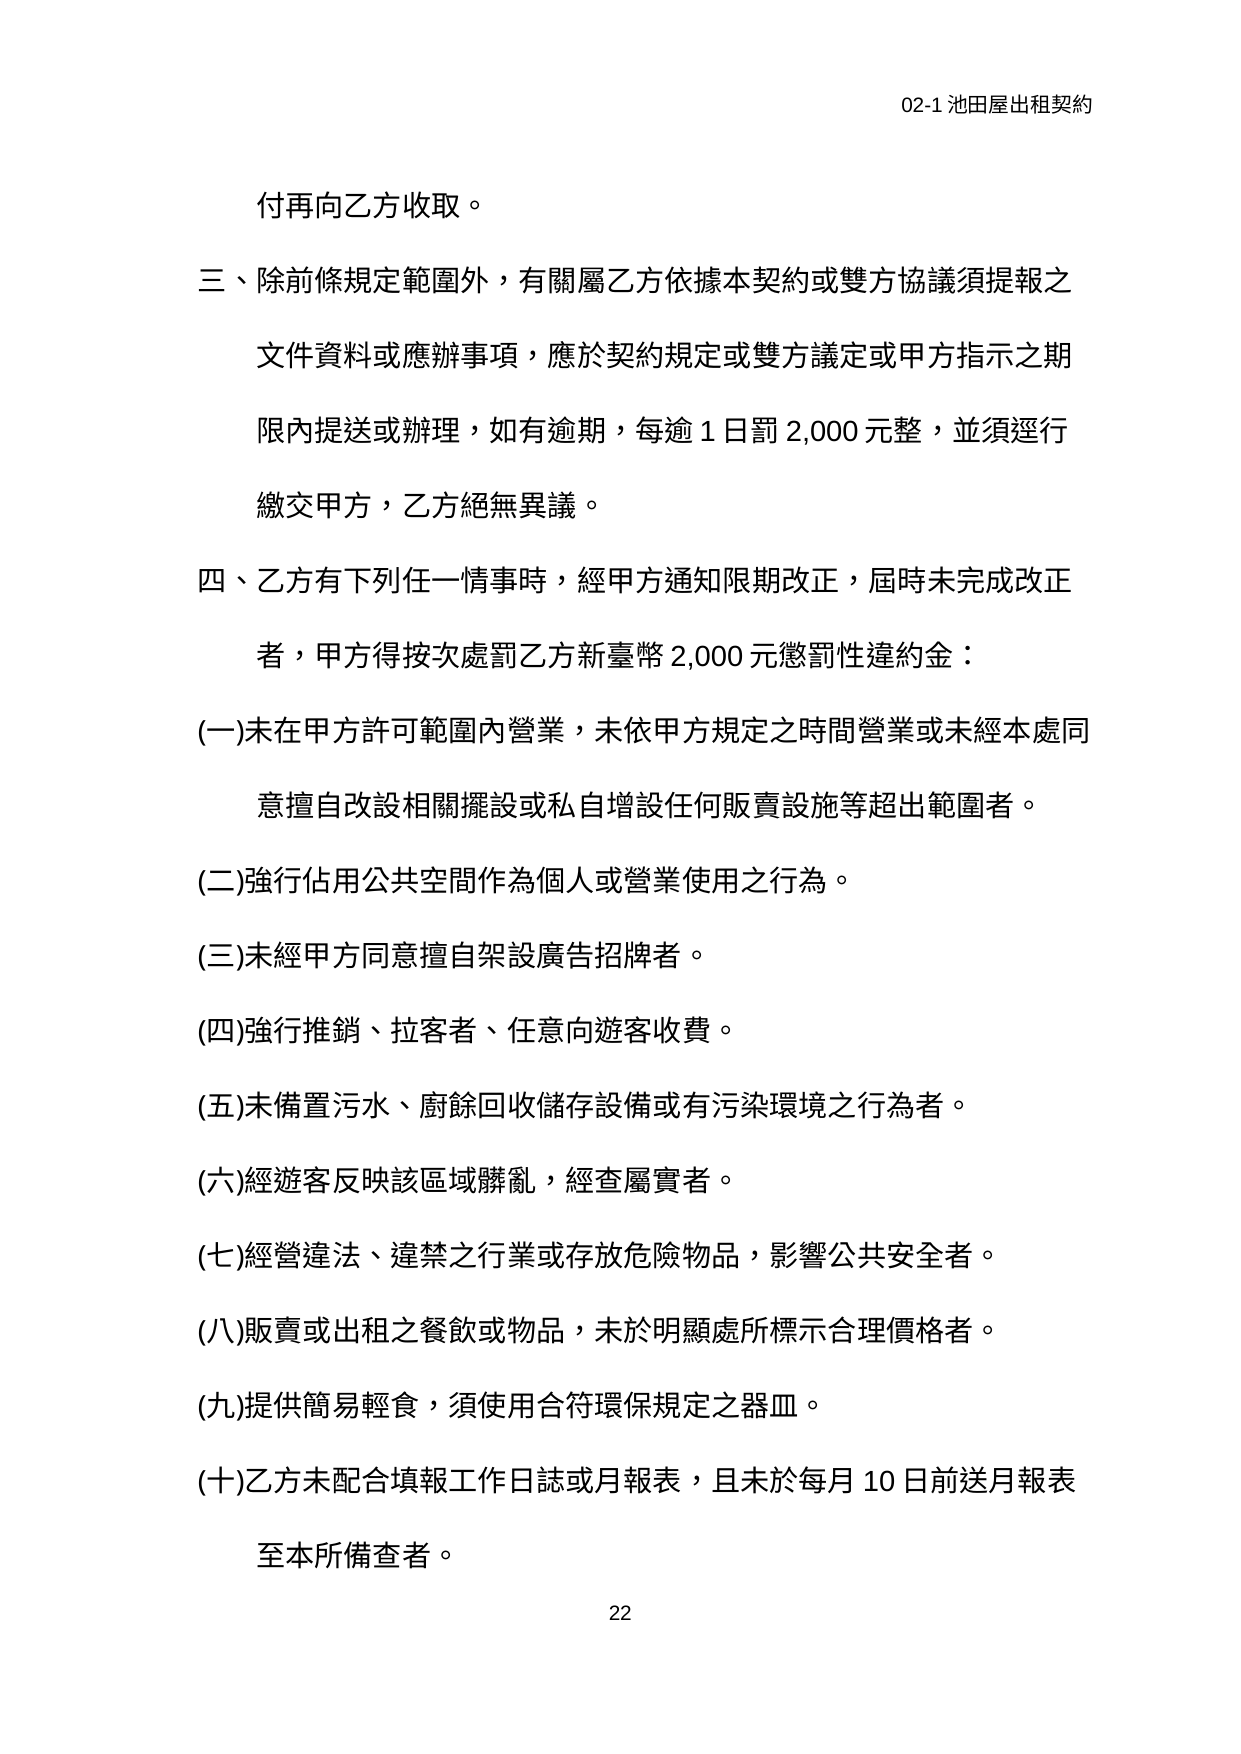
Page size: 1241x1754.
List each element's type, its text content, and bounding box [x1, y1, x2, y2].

text (三)未經甲方同意擅自架設廣告招牌者。 [198, 910, 1092, 985]
text 四、乙方有下列任一情事時，經甲方通知限期改正，屆時未完成改正者，甲方得按次處罰乙方新臺幣2,000元懲罰性違約金： [198, 535, 1092, 685]
text 三、除前條規定範圍外，有關屬乙方依據本契約或雙方協議須提報之文件資料或應辦事項，應於契約規定或雙方議定或甲方指示之期限內提送或辦理，如有逾期，每逾1日罰2,000元整，並須逕行繳交甲方，乙方絕無異議。 [198, 235, 1092, 535]
text (四)強行推銷、拉客者、任意向遊客收費。 [198, 985, 1092, 1060]
text (八)販賣或出租之餐飲或物品，未於明顯處所標示合理價格者。 [198, 1285, 1092, 1360]
text (九)提供簡易輕食，須使用合符環保規定之器皿。 [198, 1360, 1092, 1435]
text 二、終止租約後，乙方應即交還租賃物，並清償各項費用，否則甲方得依民法第445條（不動產出租人之留置權）規定辦理。又乙方搬遷後若有存置於區內之任何物品不移去者，視為遺留之廢棄物，任由甲方處理，費用由乙方負擔，以上費用必要時甲方得先行支付再向乙方收取。 [198, 160, 1092, 235]
text (十)乙方未配合填報工作日誌或月報表，且未於每月10日前送月報表至本所備查者。 [198, 1435, 1092, 1585]
text (一)未在甲方許可範圍內營業，未依甲方規定之時間營業或未經本處同意擅自改設相關擺設或私自增設任何販賣設施等超出範圍者。 [198, 685, 1092, 835]
text (六)經遊客反映該區域髒亂，經查屬實者。 [198, 1135, 1092, 1210]
text (五)未備置污水、廚餘回收儲存設備或有污染環境之行為者。 [198, 1060, 1092, 1135]
text (七)經營違法、違禁之行業或存放危險物品，影響公共安全者。 [198, 1210, 1092, 1285]
text (二)強行佔用公共空間作為個人或營業使用之行為。 [198, 835, 1092, 910]
